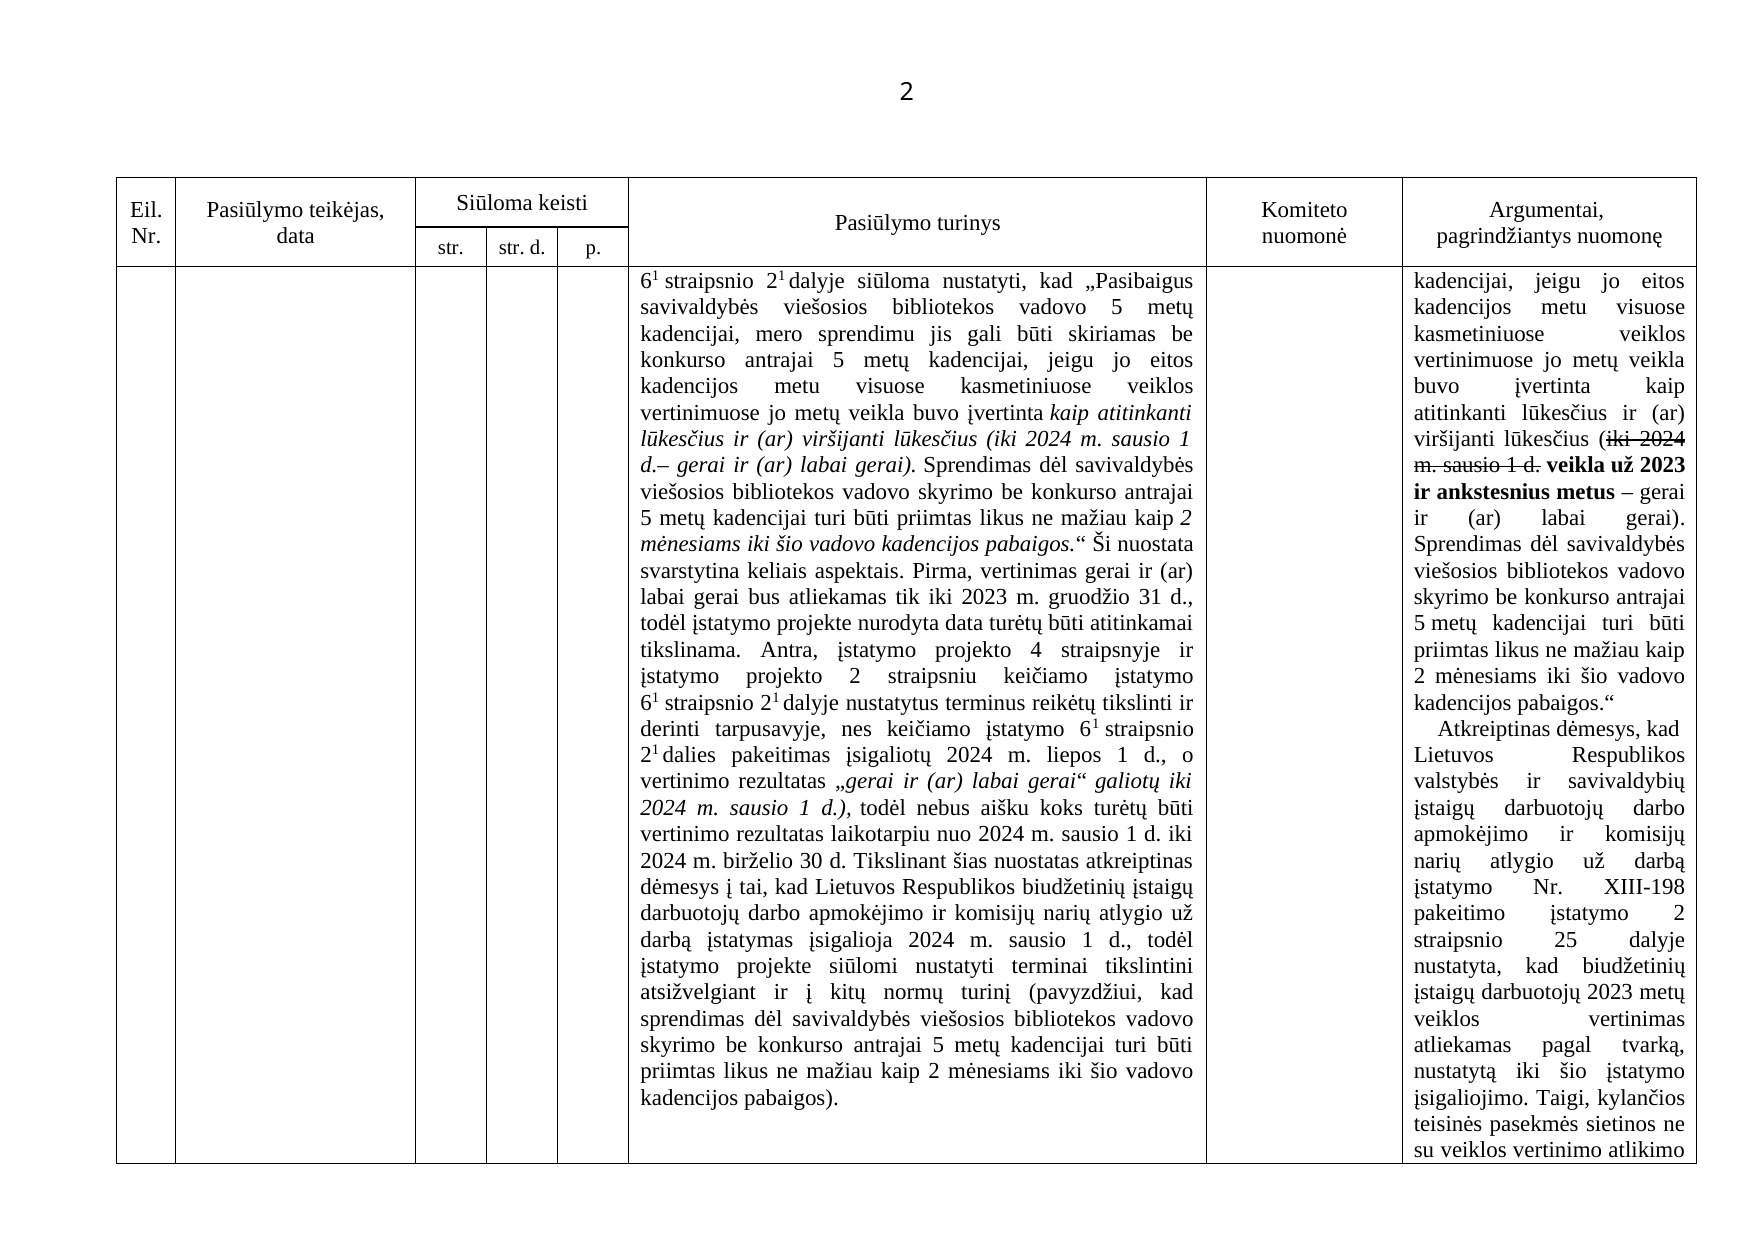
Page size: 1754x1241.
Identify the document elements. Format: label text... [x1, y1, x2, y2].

table_header Argumentai, pagrindžiantys nuomonę [1403, 178, 1696, 266]
table_header Pasiūlymo teikėjas, data [176, 178, 415, 266]
table_cell [416, 267, 486, 1163]
table_header Komiteto nuomonė [1207, 178, 1402, 266]
table_cell kadencijai, jeigu jo eitos kadencijos metu visuose kasmetiniuose veiklos vertinimuose jo metų veikla buvo įvertinta kaip atitinkanti lūkesčius ir (ar) viršijanti lūkesčius (iki 2024 m. sausio 1 d. veikla už 2023 ir ankstesnius metus – gerai ir (ar) labai gerai). Sprendimas dėl savivaldybės viešosios bibliotekos vadovo skyrimo be konkurso antrajai 5 metų kadencijai turi būti priimtas likus ne mažiau kaip 2 mėnesiams iki šio vadovo kadencijos pabaigos.“ Atkreiptinas dėmesys, kad Lietuvos Respublikos valstybės ir savivaldybių įstaigų darbuotojų darbo apmokėjimo ir komisijų narių atlygio už darbą įstatymo Nr. XIII-198 pakeitimo įstatymo 2 straipsnio 25 dalyje nustatyta, kad biudžetinių įstaigų darbuotojų 2023 metų veiklos vertinimas atliekamas pagal tvarką, nustatytą iki šio įstatymo įsigaliojimo. Taigi, kylančios teisinės pasekmės sietinos ne su veiklos vertinimo atlikimo [1403, 267, 1696, 1163]
table_cell [558, 267, 628, 1163]
table_cell [487, 267, 557, 1163]
table_header Siūloma keisti [416, 178, 628, 226]
table_cell 61 straipsnio 21 dalyje siūloma nustatyti, kad „Pasibaigus savivaldybės viešosios bibliotekos vadovo 5 metų kadencijai, mero sprendimu jis gali būti skiriamas be konkurso antrajai 5 metų kadencijai, jeigu jo eitos kadencijos metu visuose kasmetiniuose veiklos vertinimuose jo metų veikla buvo įvertinta kaip atitinkanti lūkesčius ir (ar) viršijanti lūkesčius (iki 2024 m. sausio 1 d.– gerai ir (ar) labai gerai). Sprendimas dėl savivaldybės viešosios bibliotekos vadovo skyrimo be konkurso antrajai 5 metų kadencijai turi būti priimtas likus ne mažiau kaip 2 mėnesiams iki šio vadovo kadencijos pabaigos.“ Ši nuostata svarstytina keliais aspektais. Pirma, vertinimas gerai ir (ar) labai gerai bus atliekamas tik iki 2023 m. gruodžio 31 d., todėl įstatymo projekte nurodyta data turėtų būti atitinkamai tikslinama. Antra, įstatymo projekto 4 straipsnyje ir įstatymo projekto 2 straipsniu keičiamo įstatymo 61 straipsnio 21 dalyje nustatytus terminus reikėtų tikslinti ir derinti tarpusavyje, nes keičiamo įstatymo 61 straipsnio 21 dalies pakeitimas įsigaliotų 2024 m. liepos 1 d., o vertinimo rezultatas „gerai ir (ar) labai gerai“ galiotų iki 2024 m. sausio 1 d.), todėl nebus aišku koks turėtų būti vertinimo rezultatas laikotarpiu nuo 2024 m. sausio 1 d. iki 2024 m. birželio 30 d. Tikslinant šias nuostatas atkreiptinas dėmesys į tai, kad Lietuvos Respublikos biudžetinių įstaigų darbuotojų darbo apmokėjimo ir komisijų narių atlygio už darbą įstatymas įsigalioja 2024 m. sausio 1 d., todėl įstatymo projekte siūlomi nustatyti terminai tikslintini atsižvelgiant ir į kitų normų turinį (pavyzdžiui, kad sprendimas dėl savivaldybės viešosios bibliotekos vadovo skyrimo be konkurso antrajai 5 metų kadencijai turi būti priimtas likus ne mažiau kaip 2 mėnesiams iki šio vadovo kadencijos pabaigos). [629, 267, 1206, 1163]
table_cell str. d. [487, 228, 557, 266]
table_cell [1207, 267, 1402, 1163]
table_cell p. [558, 228, 628, 266]
table_header Eil. Nr. [117, 178, 175, 266]
table_cell [176, 267, 415, 1163]
table_header Pasiūlymo turinys [629, 178, 1206, 266]
table_cell str. [416, 228, 486, 266]
table_cell [117, 267, 175, 1163]
